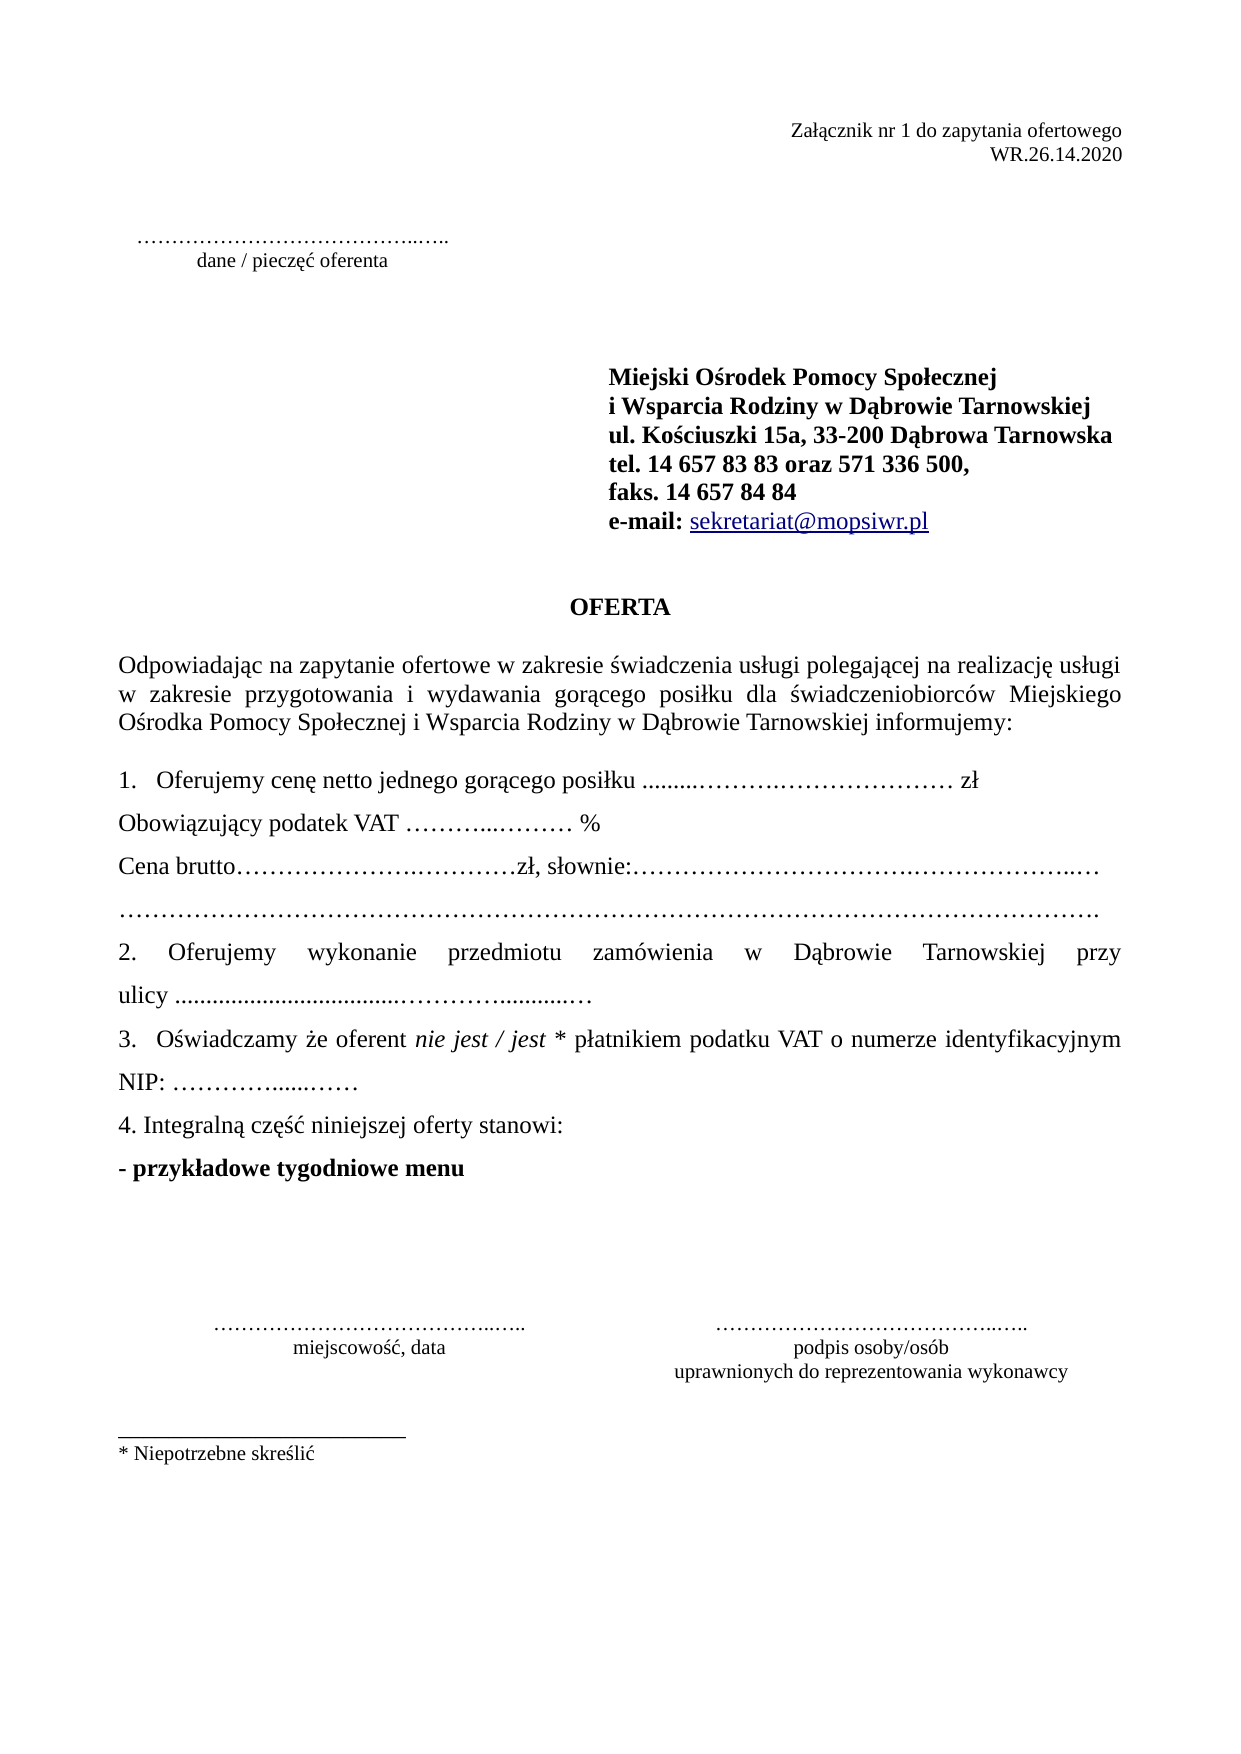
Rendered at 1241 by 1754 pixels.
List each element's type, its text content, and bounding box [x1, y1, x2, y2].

text Odpowiadając na zapytanie ofertowe w zakresie świadczenia usługi polegającej na realizację usługi w zakresie przygotowania i wydawania gorącego posiłku dla świadczeniobiorców Miejskiego Ośrodka Pomocy Społecznej i Wsparcia Rodziny w Dąbrowie Tarnowskiej informujemy: [118, 650, 1122, 736]
text - przykładowe tygodniowe menu [118, 1153, 1122, 1182]
text e-mail: sekretariat@mopsiwr.pl [608, 506, 1122, 535]
text * Niepotrzebne skreślić [118, 1441, 1122, 1465]
text Obowiązujący podatek VAT ………...……… % [118, 808, 1122, 837]
text uprawnionych do reprezentowania wykonawcy [620, 1359, 1122, 1383]
text ………………………………………………………………………………………………………. [118, 894, 1122, 923]
text 2. Oferujemy wykonanie przedmiotu zamówienia w Dąbrowie Tarnowskiej przy ulicy ....................................…………...........… [118, 937, 1122, 1009]
text Cena brutto………………….…………zł, słownie:…………………………….………………..… [118, 851, 1122, 880]
text OFERTA [118, 592, 1122, 621]
list Miejski Ośrodek Pomocy Społecznej [608, 362, 1122, 391]
text podpis osoby/osób [620, 1335, 1122, 1359]
text 4. Integralną część niniejszej oferty stanowi: [118, 1110, 1122, 1139]
text tel. 14 657 83 83 oraz 571 336 500, [608, 449, 1122, 477]
text dane / pieczęć oferenta [118, 248, 467, 272]
text miejscowość, data [118, 1335, 620, 1359]
text i Wsparcia Rodziny w Dąbrowie Tarnowskiej [608, 391, 1122, 420]
text WR.26.14.2020 [118, 142, 1122, 166]
text faks. 14 657 84 84 [608, 477, 1122, 506]
text ul. Kościuszki 15a, 33-200 Dąbrowa Tarnowska [608, 420, 1122, 449]
text …………………………………..….. [118, 1311, 620, 1335]
text 3. Oświadczamy że oferent nie jest / jest * płatnikiem podatku VAT o numerze identyfikacyjnym NIP: …………......…… [118, 1024, 1122, 1096]
text Załącznik nr 1 do zapytania ofertowego [118, 118, 1122, 142]
text _______________________ [118, 1412, 1122, 1441]
text …………………………………..….. [620, 1311, 1122, 1335]
text 1. Oferujemy cenę netto jednego gorącego posiłku .........……….………………… zł [118, 765, 1122, 794]
text …………………………………..….. [118, 224, 467, 248]
